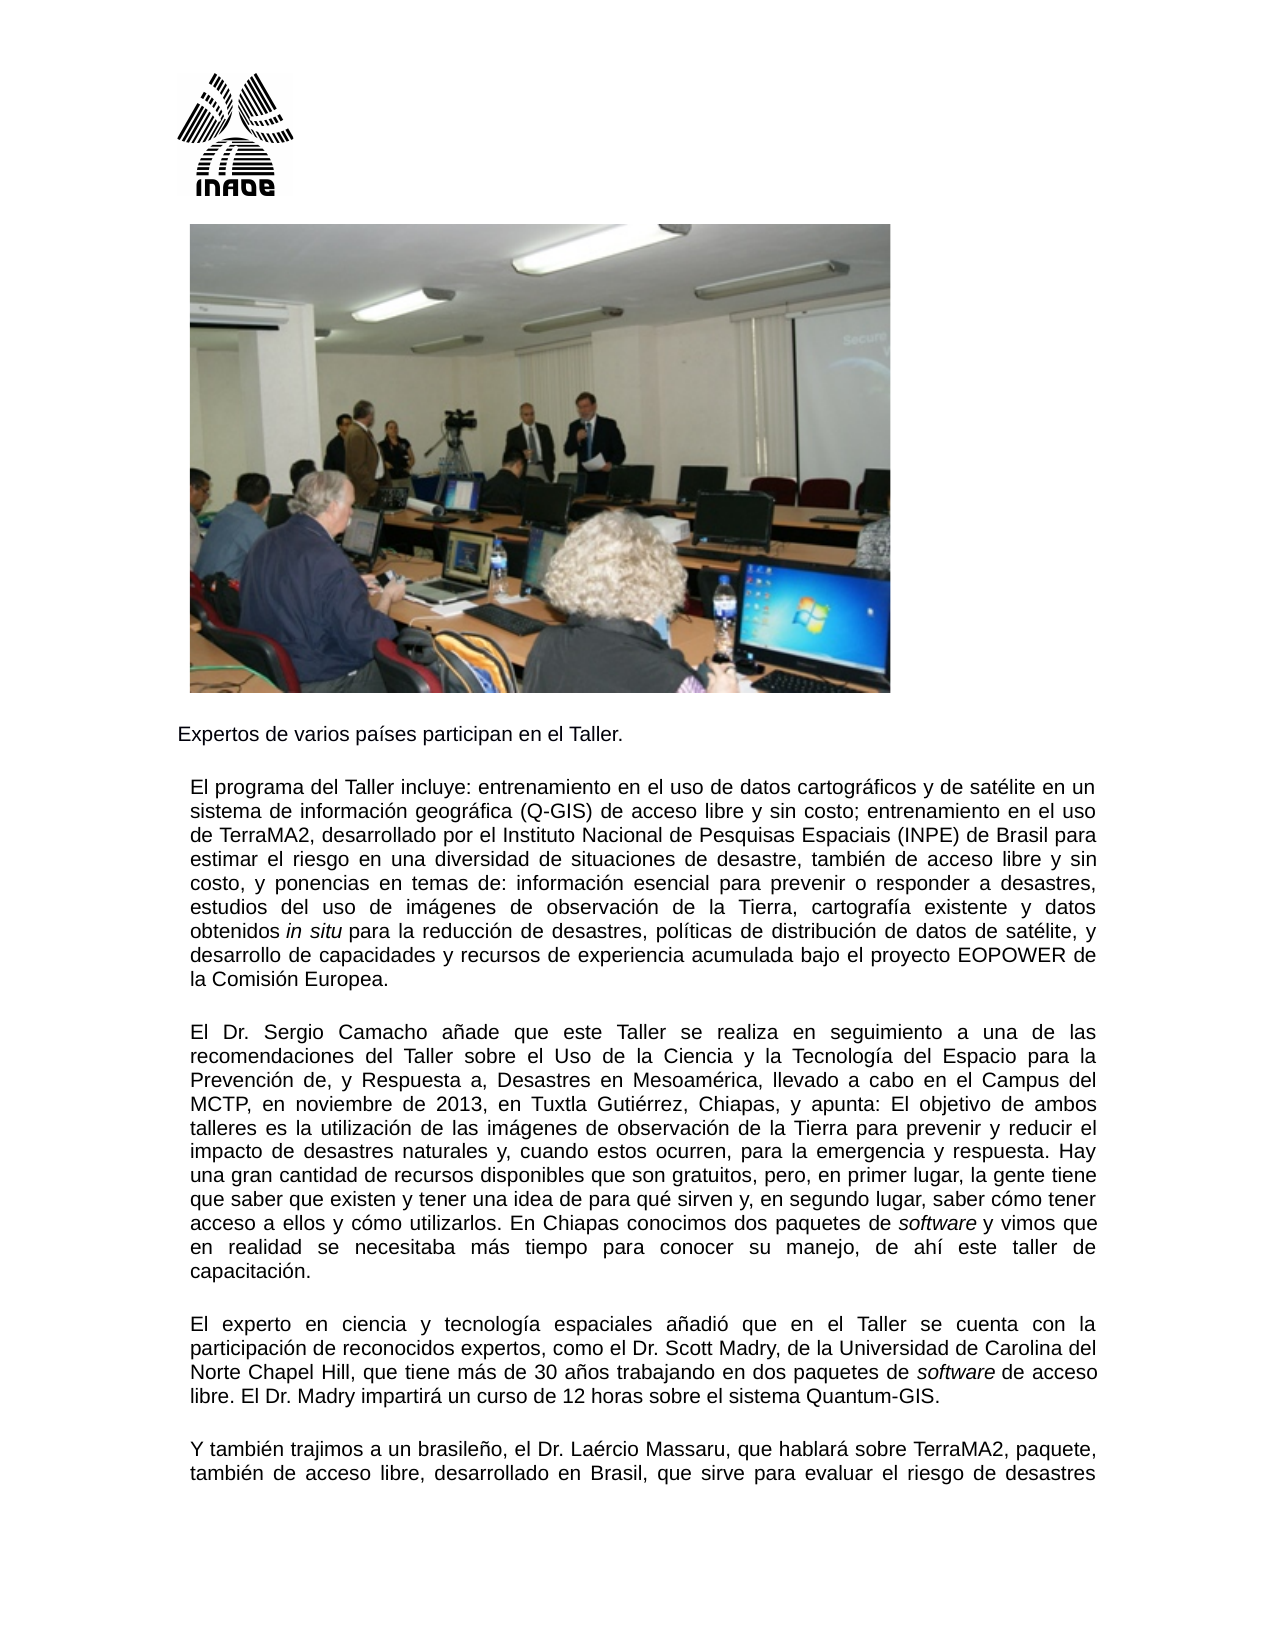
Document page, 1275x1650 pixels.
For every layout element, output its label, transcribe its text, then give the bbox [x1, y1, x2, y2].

picture [189, 224, 891, 693]
picture [177, 73, 294, 196]
text Y también trajimos a un brasileño, el Dr. Laércio Massaru, que hablará sobre TerraMA2, paquete, también de acceso libre, desarrollado en Brasil, que sirve para evaluar el riesgo de desastres [190, 1437, 1098, 1485]
text El programa del Taller incluye: entrenamiento en el uso de datos cartográficos y de satélite en un sistema de información geográfica (Q-GIS) de acceso libre y sin costo; entrenamiento en el uso de TerraMA2, desarrollado por el Instituto Nacional de Pesquisas Espaciais (INPE) de Brasil para estimar el riesgo en una diversidad de situaciones de desastre, también de acceso libre y sin costo, y ponencias en temas de: información esencial para prevenir o responder a desastres, estudios del uso de imágenes de observación de la Tierra, cartografía existente y datos obtenidos in situ para la reducción de desastres, políticas de distribución de datos de satélite, y desarrollo de capacidades y recursos de experiencia acumulada bajo el proyecto EOPOWER de la Comisión Europea. [190, 775, 1098, 990]
text El Dr. Sergio Camacho añade que este Taller se realiza en seguimiento a una de las recomendaciones del Taller sobre el Uso de la Ciencia y la Tecnología del Espacio para la Prevención de, y Respuesta a, Desastres en Mesoamérica, llevado a cabo en el Campus del MCTP, en noviembre de 2013, en Tuxtla Gutiérrez, Chiapas, y apunta: El objetivo de ambos talleres es la utilización de las imágenes de observación de la Tierra para prevenir y reducir el impacto de desastres naturales y, cuando estos ocurren, para la emergencia y respuesta. Hay una gran cantidad de recursos disponibles que son gratuitos, pero, en primer lugar, la gente tiene que saber que existen y tener una idea de para qué sirven y, en segundo lugar, saber cómo tener acceso a ellos y cómo utilizarlos. En Chiapas conocimos dos paquetes de software y vimos que en realidad se necesitaba más tiempo para conocer su manejo, de ahí este taller de capacitación. [190, 1019, 1098, 1283]
text El experto en ciencia y tecnología espaciales añadió que en el Taller se cuenta con la participación de reconocidos expertos, como el Dr. Scott Madry, de la Universidad de Carolina del Norte Chapel Hill, que tiene más de 30 años trabajando en dos paquetes de software de acceso libre. El Dr. Madry impartirá un curso de 12 horas sobre el sistema Quantum-GIS. [190, 1312, 1098, 1408]
subtitle Expertos de varios países participan en el Taller. [177, 722, 1098, 746]
